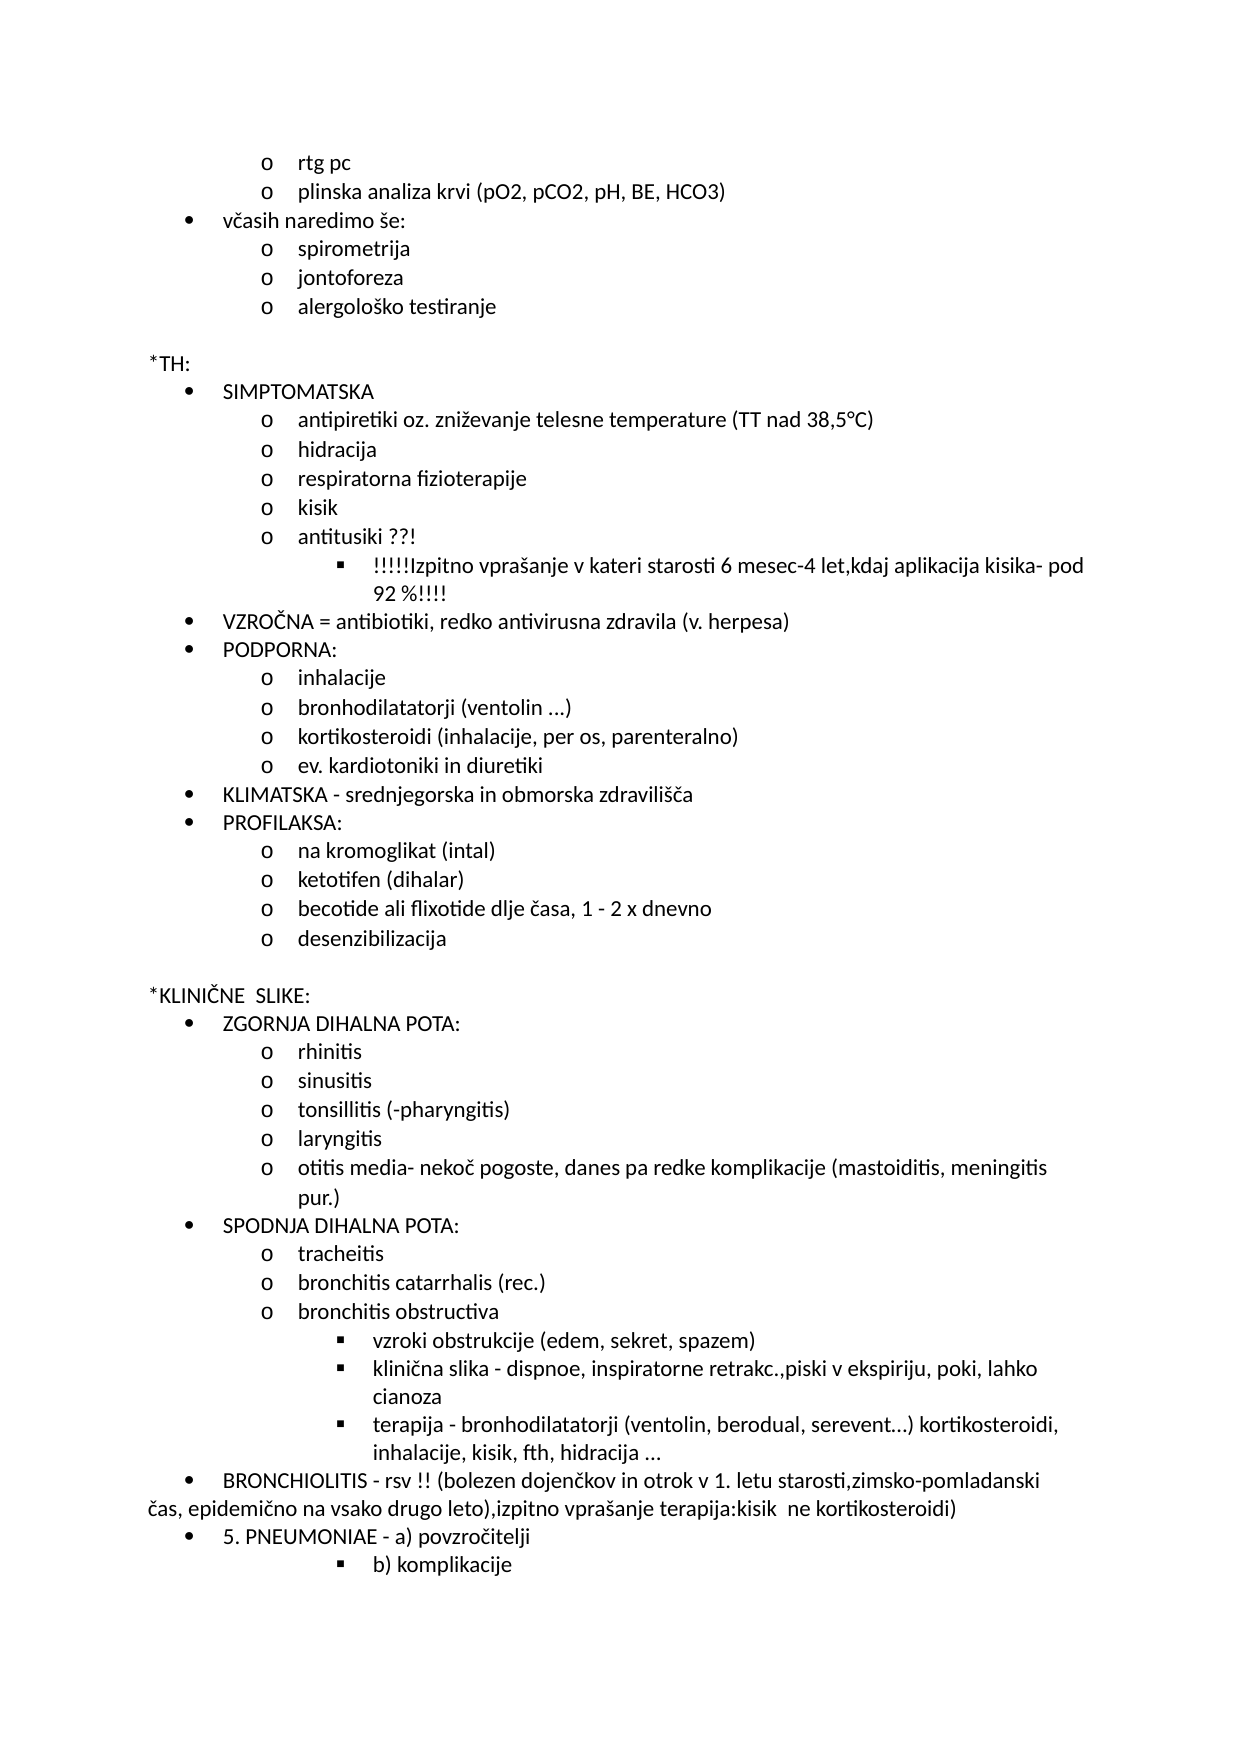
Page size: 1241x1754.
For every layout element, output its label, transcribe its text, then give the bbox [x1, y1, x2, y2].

list kortikosteroidi (inhalacije, per os, parenteralno) [260, 722, 1093, 751]
list rhinitis [260, 1037, 1093, 1066]
list bronchitis obstructiva [260, 1297, 1093, 1326]
list včasih naredimo še: [185, 206, 1093, 234]
list PODPORNA: [185, 635, 1093, 663]
list bronhodilatatorji (ventolin ...) [260, 693, 1093, 722]
list terapija - bronhodilatatorji (ventolin, berodual, serevent…) kortikosteroidi, inhalacije, kisik, fth, hidracija ... [335, 1410, 1093, 1466]
list !!!!!Izpitno vprašanje v kateri starosti 6 mesec-4 let,kdaj aplikacija kisika- pod 92 %!!!! [335, 551, 1093, 607]
list PROFILAKSA: [185, 808, 1093, 836]
list SIMPTOMATSKA [185, 377, 1093, 406]
list jontoforeza [260, 263, 1093, 292]
list plinska analiza krvi (pO2, pCO2, pH, BE, HCO3) [260, 177, 1093, 206]
list respiratorna fizioterapije [260, 464, 1093, 493]
list spirometrija [260, 234, 1093, 263]
list klinična slika - dispnoe, inspiratorne retrakc.,piski v ekspiriju, poki, lahko cianoza [335, 1354, 1093, 1410]
list ev. kardiotoniki in diuretiki [260, 751, 1093, 780]
list laryngitis [260, 1124, 1093, 1153]
list kisik [260, 493, 1093, 522]
list BRONCHIOLITIS - rsv !! (bolezen dojenčkov in otrok v 1. letu starosti,zimsko-pomladanski [185, 1466, 1093, 1494]
list antipiretiki oz. zniževanje telesne temperature (TT nad 38,5°C) [260, 406, 1093, 435]
list otitis media- nekoč pogoste, danes pa redke komplikacije (mastoiditis, meningitis pur.) [260, 1153, 1093, 1211]
list tracheitis [260, 1239, 1093, 1268]
text *KLINIČNE SLIKE: [148, 981, 1093, 1009]
list inhalacije [260, 663, 1093, 693]
list vzroki obstrukcije (edem, sekret, spazem) [335, 1326, 1093, 1354]
text *TH: [148, 349, 1093, 377]
list ketotifen (dihalar) [260, 865, 1093, 894]
list tonsillitis (-pharyngitis) [260, 1095, 1093, 1124]
list rtg pc [260, 148, 1093, 177]
list antitusiki ??! [260, 522, 1093, 551]
text čas, epidemično na vsako drugo leto),izpitno vprašanje terapija:kisik ne kortikosteroidi) [148, 1494, 1093, 1522]
list hidracija [260, 435, 1093, 464]
list b) komplikacije [335, 1550, 1093, 1578]
list KLIMATSKA - srednjegorska in obmorska zdravilišča [185, 780, 1093, 808]
list 5. PNEUMONIAE - a) povzročitelji [185, 1522, 1093, 1550]
list VZROČNA = antibiotiki, redko antivirusna zdravila (v. herpesa) [185, 607, 1093, 635]
list SPODNJA DIHALNA POTA: [185, 1211, 1093, 1239]
list ZGORNJA DIHALNA POTA: [185, 1009, 1093, 1037]
list becotide ali flixotide dlje časa, 1 - 2 x dnevno [260, 894, 1093, 924]
list na kromoglikat (intal) [260, 836, 1093, 865]
list bronchitis catarrhalis (rec.) [260, 1268, 1093, 1297]
list sinusitis [260, 1066, 1093, 1095]
list alergološko testiranje [260, 292, 1093, 321]
list desenzibilizacija [260, 924, 1093, 953]
